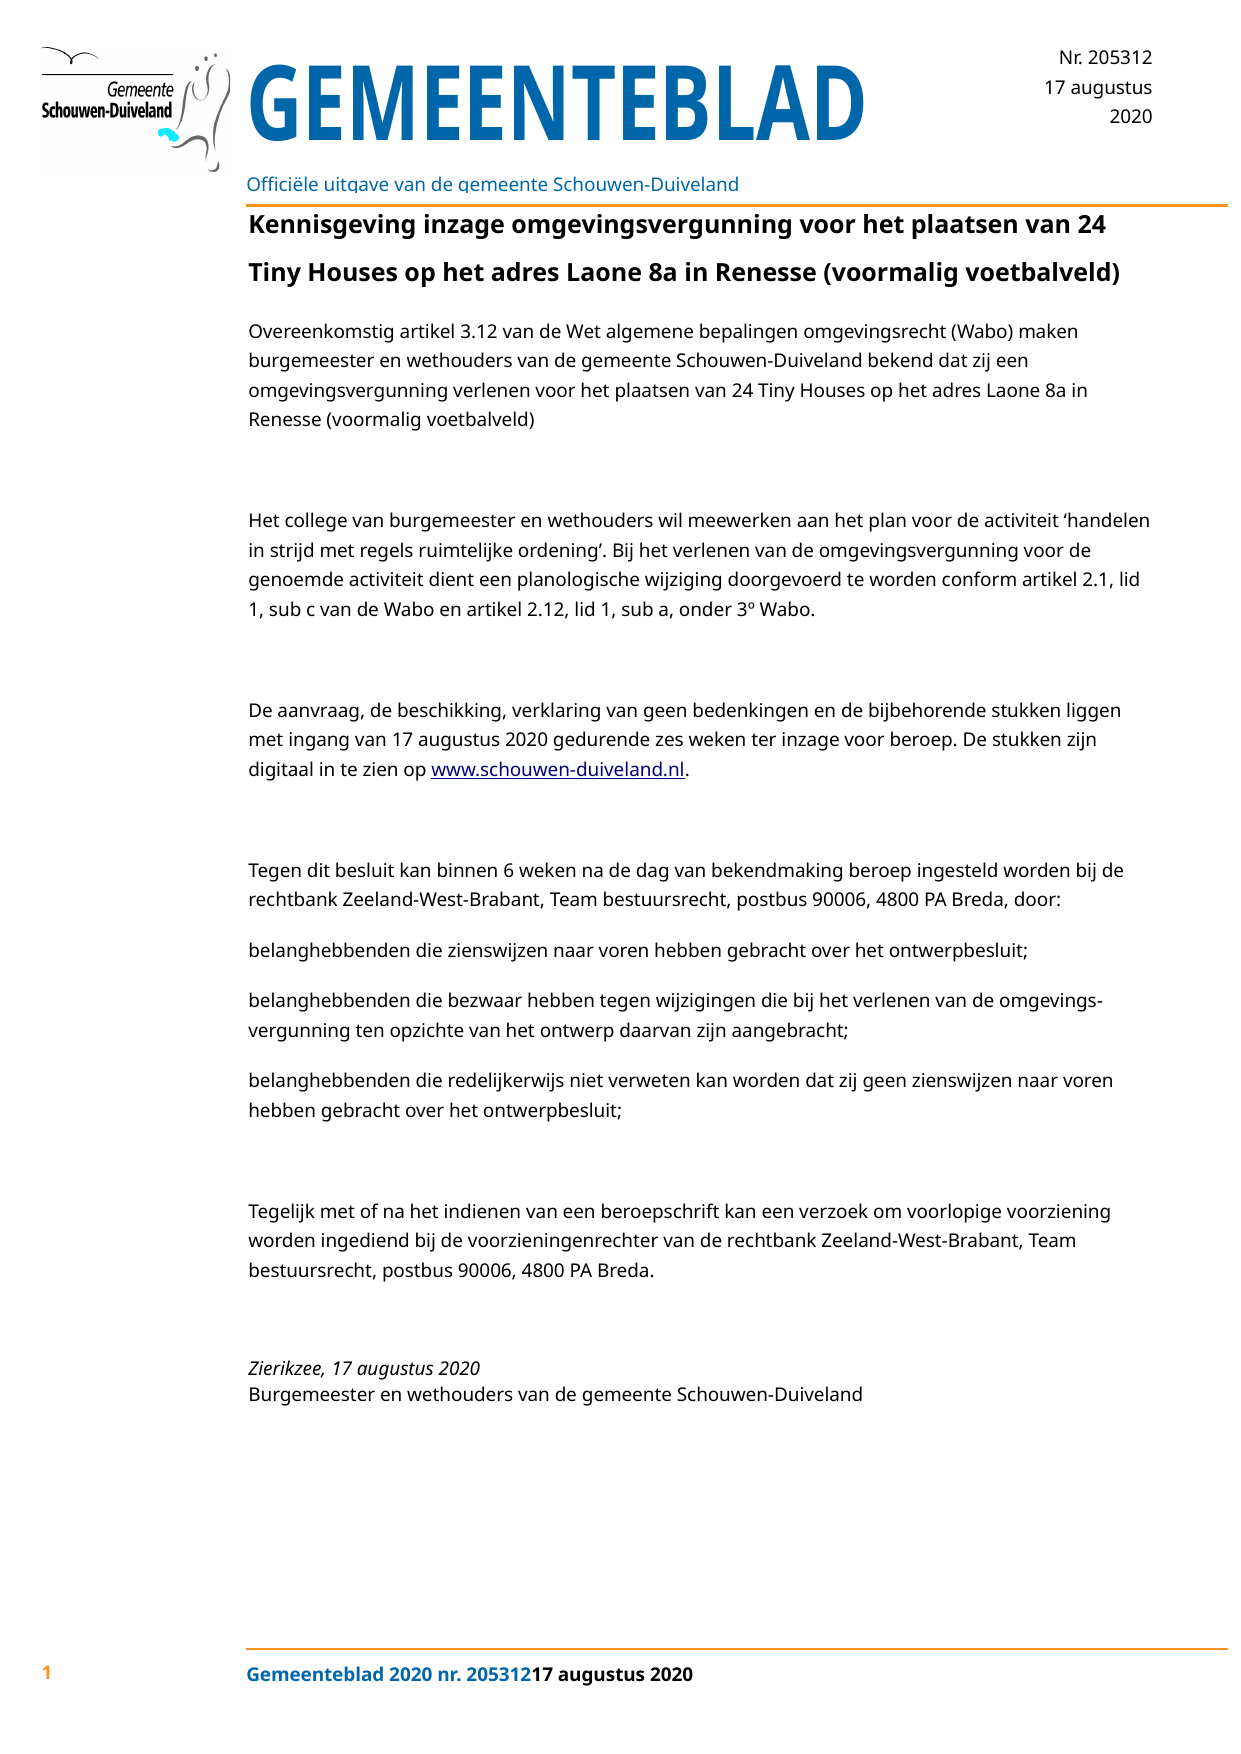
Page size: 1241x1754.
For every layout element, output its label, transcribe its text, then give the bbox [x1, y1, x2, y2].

text Zierikzee, 17 augustus 2020 [248, 1355, 1152, 1381]
text belanghebbenden die redelijkerwijs niet verweten kan worden dat zij geen zienswijzen naar voren hebben gebracht over het ontwerpbesluit; [248, 1067, 1152, 1123]
text Het college van burgemeester en wethouders wil meewerken aan het plan voor de activiteit ‘handelen in strijd met regels ruimtelijke ordening’. Bij het verlenen van de omgevingsvergunning voor de genoemde activiteit dient een planologische wijziging doorgevoerd te worden conform artikel 2.1, lid 1, sub c van de Wabo en artikel 2.12, lid 1, sub a, onder 3º Wabo. [248, 507, 1152, 622]
text Tegen dit besluit kan binnen 6 weken na de dag van bekendmaking beroep ingesteld worden bij de rechtbank Zeeland-West-Brabant, Team bestuursrecht, postbus 90006, 4800 PA Breda, door: [248, 857, 1152, 912]
text belanghebbenden die bezwaar hebben tegen wijzigingen die bij het verlenen van de omgevings-vergunning ten opzichte van het ontwerp daarvan zijn aangebracht; [248, 987, 1152, 1043]
picture [41, 47, 231, 172]
text Tegelijk met of na het indienen van een beroepschrift kan een verzoek om voorlopige voorziening worden ingediend bij de voorzieningenrechter van de rechtbank Zeeland-West-Brabant, Team bestuursrecht, postbus 90006, 4800 PA Breda. [248, 1198, 1152, 1283]
text De aanvraag, de beschikking, verklaring van geen bedenkingen en de bijbehorende stukken liggen met ingang van 17 augustus 2020 gedurende zes weken ter inzage voor beroep. De stukken zijn digitaal in te zien op www.schouwen-duiveland.nl. [248, 697, 1152, 782]
text Burgemeester en wethouders van de gemeente Schouwen-Duiveland [248, 1381, 1152, 1407]
text Overeenkomstig artikel 3.12 van de Wet algemene bepalingen omgevingsrecht (Wabo) maken burgemeester en wethouders van de gemeente Schouwen-Duiveland bekend dat zij een omgevingsvergunning verlenen voor het plaatsen van 24 Tiny Houses op het adres Laone 8a in Renesse (voormalig voetbalveld) [248, 318, 1152, 432]
text belanghebbenden die zienswijzen naar voren hebben gebracht over het ontwerpbesluit; [248, 937, 1152, 963]
text Kennisgeving inzage omgevingsvergunning voor het plaatsen van 24 Tiny Houses op het adres Laone 8a in Renesse (voormalig voetbalveld) [248, 207, 1152, 288]
